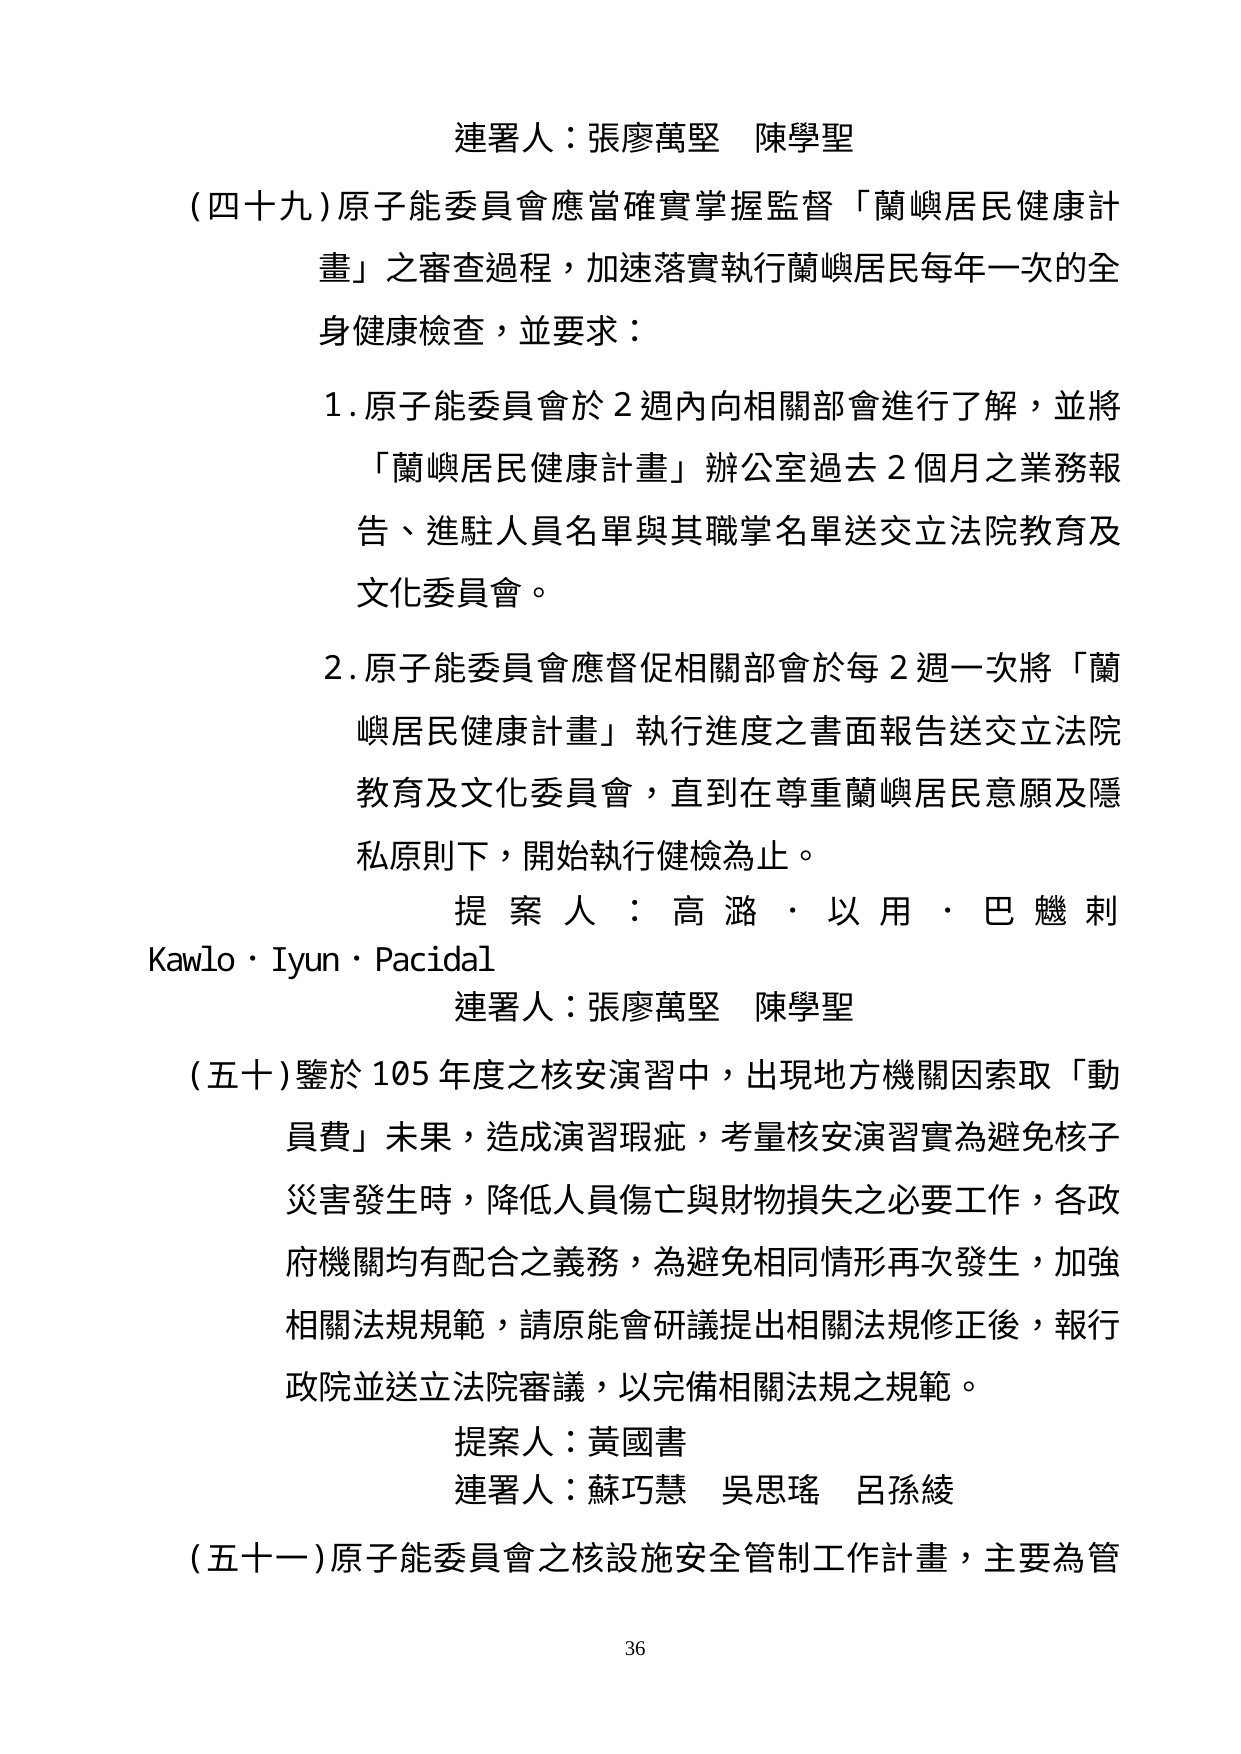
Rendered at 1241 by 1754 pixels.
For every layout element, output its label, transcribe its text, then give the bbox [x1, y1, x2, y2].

text 提案人：黃國書 [148, 1416, 1122, 1464]
text (五十)鑒於105年度之核安演習中，出現地方機關因索取「動員費」未果，造成演習瑕疵，考量核安演習實為避免核子災害發生時，降低人員傷亡與財物損失之必要工作，各政府機關均有配合之義務，為避免相同情形再次發生，加強相關法規規範，請原能會研議提出相關法規修正後，報行政院並送立法院審議，以完備相關法規之規範。 [185, 1041, 1122, 1416]
text (四十九)原子能委員會應當確實掌握監督「蘭嶼居民健康計畫」之審查過程，加速落實執行蘭嶼居民每年一次的全身健康檢查，並要求： [185, 173, 1122, 360]
text 提案人：高潞．以用．巴魕剌Kawlo．Iyun．Pacidal [148, 885, 1122, 981]
text 連署人：蘇巧慧 吳思瑤 呂孫綾 [148, 1464, 1122, 1512]
text 2.原子能委員會應督促相關部會於每2週一次將「蘭嶼居民健康計畫」執行進度之書面報告送交立法院教育及文化委員會，直到在尊重蘭嶼居民意願及隱私原則下，開始執行健檢為止。 [323, 635, 1122, 885]
text 1.原子能委員會於2週內向相關部會進行了解，並將「蘭嶼居民健康計畫」辦公室過去2個月之業務報告、進駐人員名單與其職掌名單送交立法院教育及文化委員會。 [323, 373, 1122, 623]
text 連署人：張廖萬堅 陳學聖 [148, 112, 1122, 160]
text (五十一)原子能委員會之核設施安全管制工作計畫，主要為管 [185, 1525, 1122, 1587]
text 連署人：張廖萬堅 陳學聖 [148, 981, 1122, 1029]
